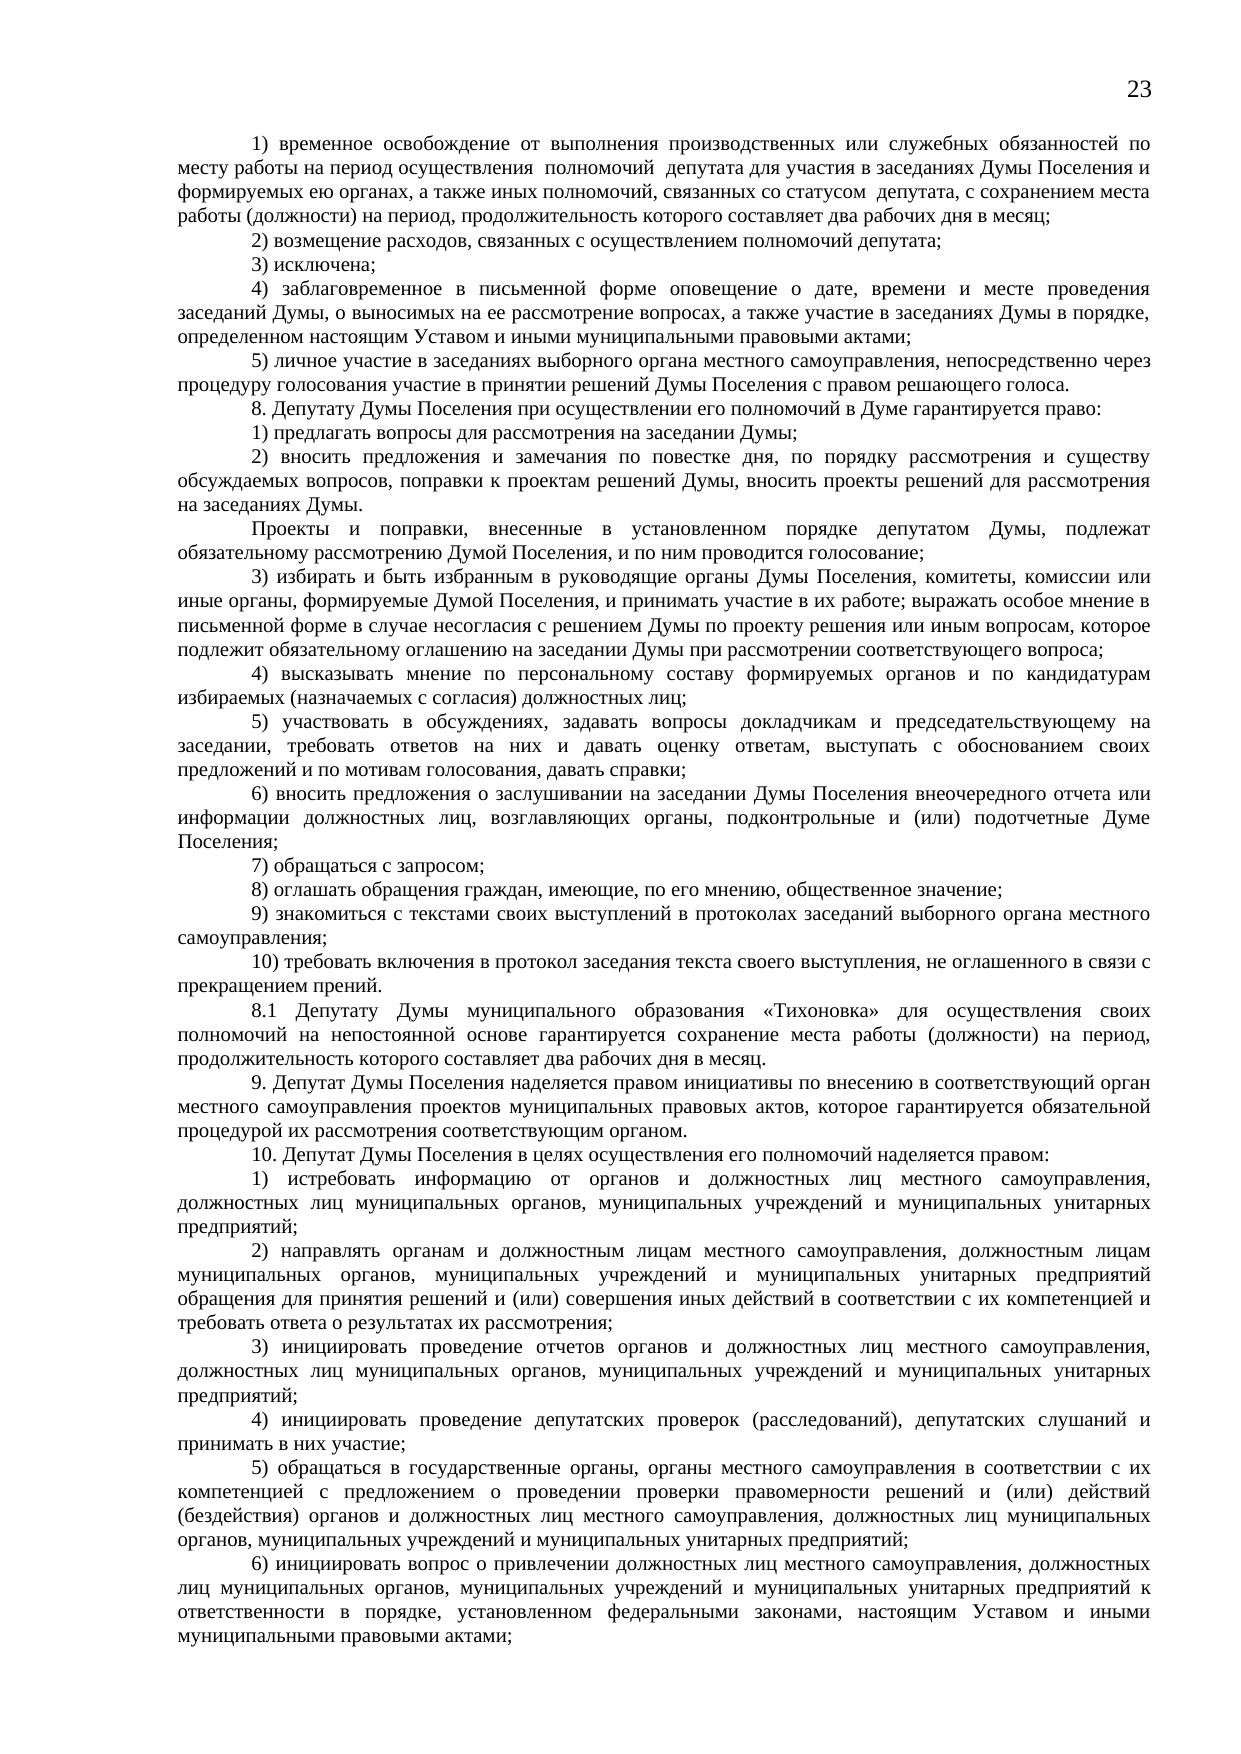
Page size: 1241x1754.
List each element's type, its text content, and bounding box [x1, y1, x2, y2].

text Проекты и поправки, внесенные в установленном порядке депутатом Думы, подлежат обязательному рассмотрению Думой Поселения, и по ним проводится голосование; [177, 516, 1152, 564]
text 9) знакомиться с текстами своих выступлений в протоколах заседаний выборного органа местного самоуправления; [177, 901, 1152, 949]
text 6) вносить предложения о заслушивании на заседании Думы Поселения внеочередного отчета или информации должностных лиц, возглавляющих органы, подконтрольные и (или) подотчетные Думе Поселения; [177, 781, 1152, 853]
text 8. Депутату Думы Поселения при осуществлении его полномочий в Думе гарантируется право: [177, 396, 1152, 420]
text 9. Депутат Думы Поселения наделяется правом инициативы по внесению в соответствующий орган местного самоуправления проектов муниципальных правовых актов, которое гарантируется обязательной процедурой их рассмотрения соответствующим органом. [177, 1070, 1152, 1142]
text 1) временное освобождение от выполнения производственных или служебных обязанностей по месту работы на период осуществления полномочий депутата для участия в заседаниях Думы Поселения и формируемых ею органах, а также иных полномочий, связанных со статусом депутата, с сохранением места работы (должности) на период, продолжительность которого составляет два рабочих дня в месяц; [177, 131, 1152, 227]
text 10) требовать включения в протокол заседания текста своего выступления, не оглашенного в связи с прекращением прений. [177, 949, 1152, 997]
text 8) оглашать обращения граждан, имеющие, по его мнению, общественное значение; [177, 877, 1152, 901]
text 3) исключена; [177, 252, 1152, 276]
text 3) инициировать проведение отчетов органов и должностных лиц местного самоуправления, должностных лиц муниципальных органов, муниципальных учреждений и муниципальных унитарных предприятий; [177, 1334, 1152, 1407]
text 5) личное участие в заседаниях выборного органа местного самоуправления, непосредственно через процедуру голосования участие в принятии решений Думы Поселения с правом решающего голоса. [177, 348, 1152, 396]
text 1) истребовать информацию от органов и должностных лиц местного самоуправления, должностных лиц муниципальных органов, муниципальных учреждений и муниципальных унитарных предприятий; [177, 1166, 1152, 1238]
text 1) предлагать вопросы для рассмотрения на заседании Думы; [177, 420, 1152, 444]
text 3) избирать и быть избранным в руководящие органы Думы Поселения, комитеты, комиссии или иные органы, формируемые Думой Поселения, и принимать участие в их работе; выражать особое мнение в письменной форме в случае несогласия с решением Думы по проекту решения или иным вопросам, которое подлежит обязательному оглашению на заседании Думы при рассмотрении соответствующего вопроса; [177, 564, 1152, 661]
text 5) участвовать в обсуждениях, задавать вопросы докладчикам и председательствующему на заседании, требовать ответов на них и давать оценку ответам, выступать с обоснованием своих предложений и по мотивам голосования, давать справки; [177, 709, 1152, 781]
text 4) инициировать проведение депутатских проверок (расследований), депутатских слушаний и принимать в них участие; [177, 1407, 1152, 1455]
text 2) вносить предложения и замечания по повестке дня, по порядку рассмотрения и существу обсуждаемых вопросов, поправки к проектам решений Думы, вносить проекты решений для рассмотрения на заседаниях Думы. [177, 444, 1152, 516]
text 2) направлять органам и должностным лицам местного самоуправления, должностным лицам муниципальных органов, муниципальных учреждений и муниципальных унитарных предприятий обращения для принятия решений и (или) совершения иных действий в соответствии с их компетенцией и требовать ответа о результатах их рассмотрения; [177, 1238, 1152, 1334]
text 4) заблаговременное в письменной форме оповещение о дате, времени и месте проведения заседаний Думы, о выносимых на ее рассмотрение вопросах, а также участие в заседаниях Думы в порядке, определенном настоящим Уставом и иными муниципальными правовыми актами; [177, 276, 1152, 348]
text 8.1 Депутату Думы муниципального образования «Тихоновка» для осуществления своих полномочий на непостоянной основе гарантируется сохранение места работы (должности) на период, продолжительность которого составляет два рабочих дня в месяц. [177, 997, 1152, 1070]
text 10. Депутат Думы Поселения в целях осуществления его полномочий наделяется правом: [177, 1142, 1152, 1166]
text 5) обращаться в государственные органы, органы местного самоуправления в соответствии с их компетенцией с предложением о проведении проверки правомерности решений и (или) действий (бездействия) органов и должностных лиц местного самоуправления, должностных лиц муниципальных органов, муниципальных учреждений и муниципальных унитарных предприятий; [177, 1455, 1152, 1551]
text 2) возмещение расходов, связанных с осуществлением полномочий депутата; [177, 227, 1152, 252]
text 6) инициировать вопрос о привлечении должностных лиц местного самоуправления, должностных лиц муниципальных органов, муниципальных учреждений и муниципальных унитарных предприятий к ответственности в порядке, установленном федеральными законами, настоящим Уставом и иными муниципальными правовыми актами; [177, 1551, 1152, 1647]
text 7) обращаться с запросом; [177, 853, 1152, 877]
text 4) высказывать мнение по персональному составу формируемых органов и по кандидатурам избираемых (назначаемых с согласия) должностных лиц; [177, 661, 1152, 709]
